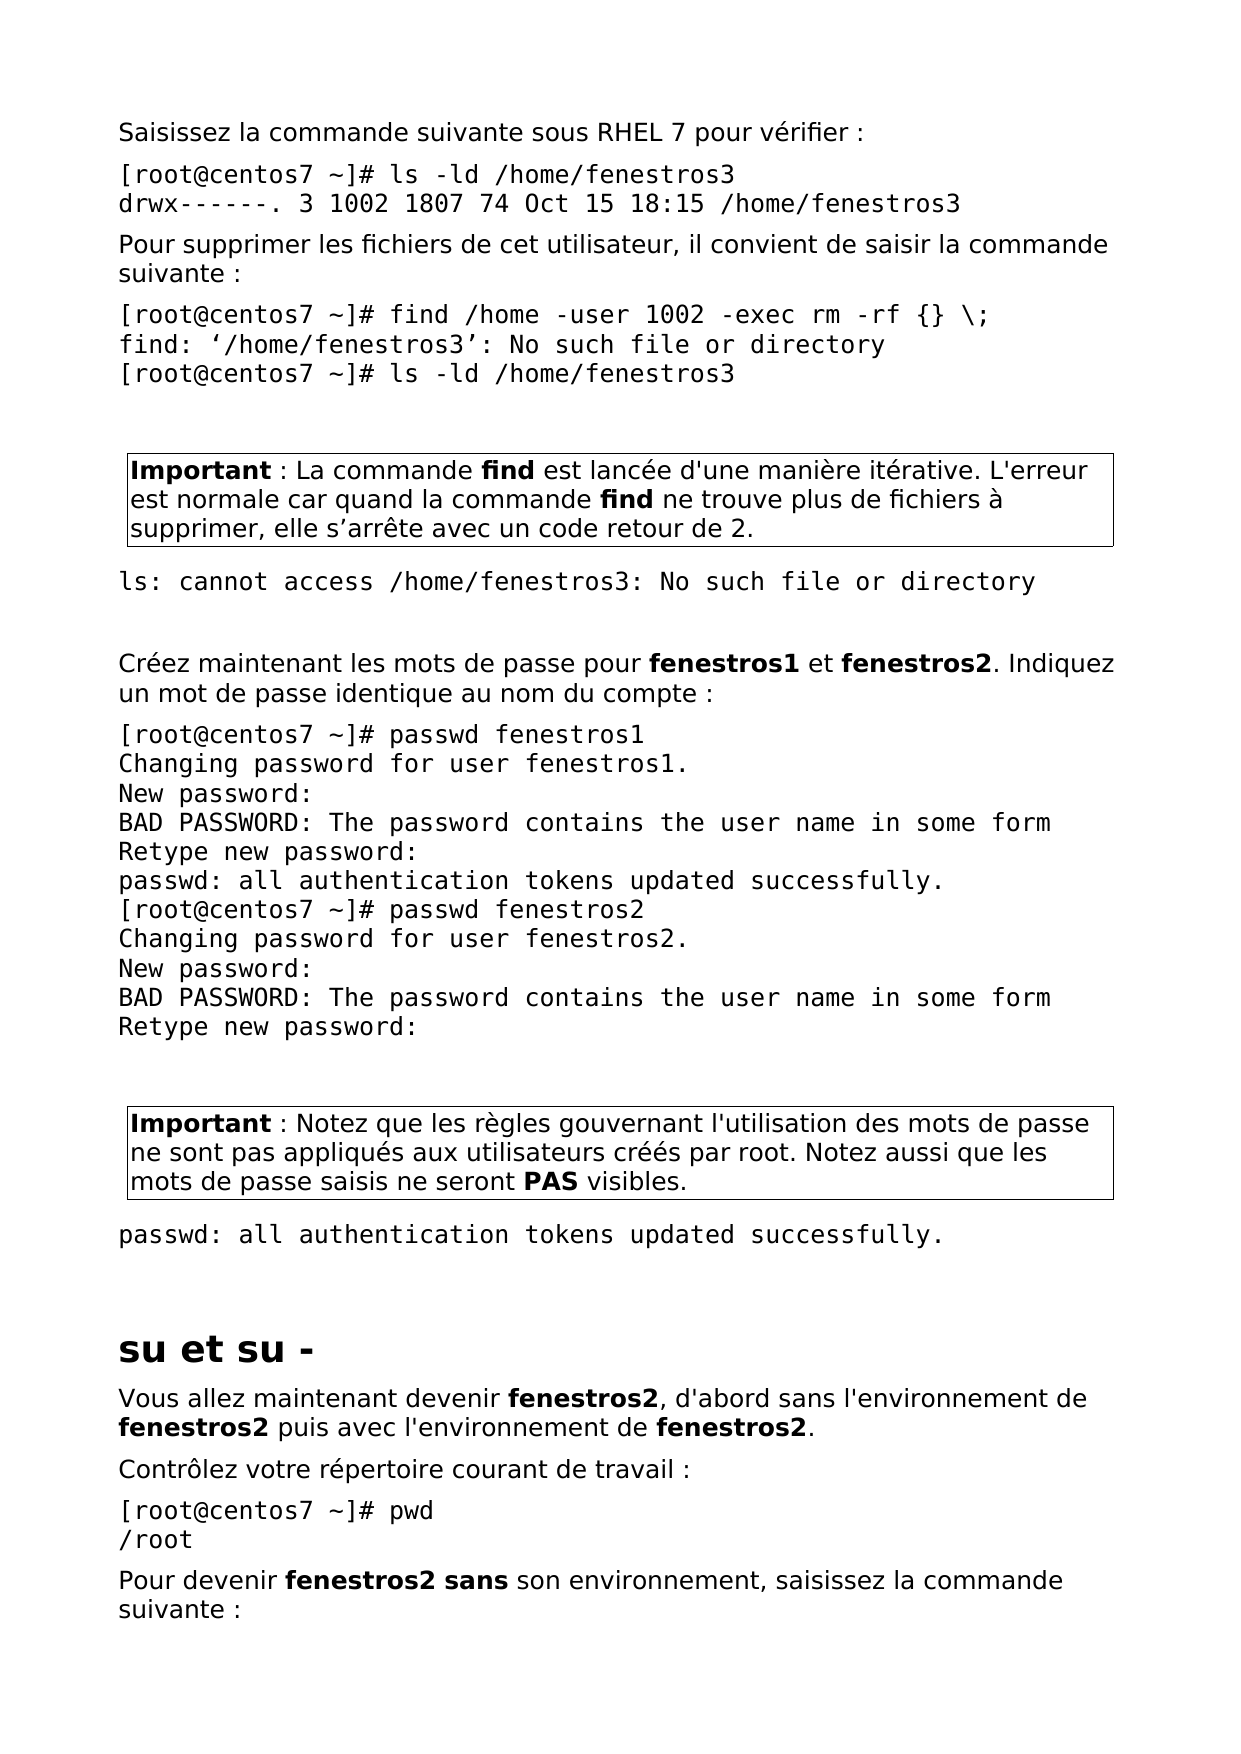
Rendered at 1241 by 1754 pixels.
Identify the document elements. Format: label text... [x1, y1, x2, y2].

table_header Important : La commande find est lancée d'une manière itérative. L'erreur est normale car quand la commande find ne trouve plus de fichiers à supprimer, elle s’arrête avec un code retour de 2. [128, 454, 1113, 546]
subtitle su et su - [118, 1328, 1122, 1371]
text Contrôlez votre répertoire courant de travail : [118, 1455, 1122, 1484]
text [root@centos7 ~]# pwd /root [118, 1496, 1122, 1555]
text Créez maintenant les mots de passe pour fenestros1 et fenestros2. Indiquez un mot de passe identique au nom du compte : [118, 650, 1122, 708]
text [root@centos7 ~]# passwd fenestros1 Changing password for user fenestros1. New password: BAD PASSWORD: The password contains the user name in some form Retype new password: passwd: all authentication tokens updated successfully. [root@centos7 ~]# passwd fenestros2 Changing password for user fenestros2. New password: BAD PASSWORD: The password contains the user name in some form Retype new password: [118, 721, 1122, 1082]
text Pour devenir fenestros2 sans son environnement, saisissez la commande suivante : [118, 1567, 1122, 1625]
text Vous allez maintenant devenir fenestros2, d'abord sans l'environnement de fenestros2 puis avec l'environnement de fenestros2. [118, 1384, 1122, 1442]
text Pour supprimer les fichiers de cet utilisateur, il convient de saisir la commande suivante : [118, 230, 1122, 288]
text Saisissez la commande suivante sous RHEL 7 pour vérifier : [118, 118, 1122, 147]
text [root@centos7 ~]# ls -ld /home/fenestros3 drwx------. 3 1002 1807 74 Oct 15 18:15 /home/fenestros3 [118, 160, 1122, 218]
table_header Important : Notez que les règles gouvernant l'utilisation des mots de passe ne sont pas appliqués aux utilisateurs créés par root. Notez aussi que les mots de passe saisis ne seront PAS visibles. [128, 1107, 1113, 1199]
text [root@centos7 ~]# find /home -user 1002 -exec rm -rf {} \; find: ‘/home/fenestros3’: No such file or directory [root@centos7 ~]# ls -ld /home/fenestros3 [118, 301, 1122, 429]
text passwd: all authentication tokens updated successfully. [118, 1208, 1122, 1249]
text ls: cannot access /home/fenestros3: No such file or directory [118, 555, 1122, 596]
